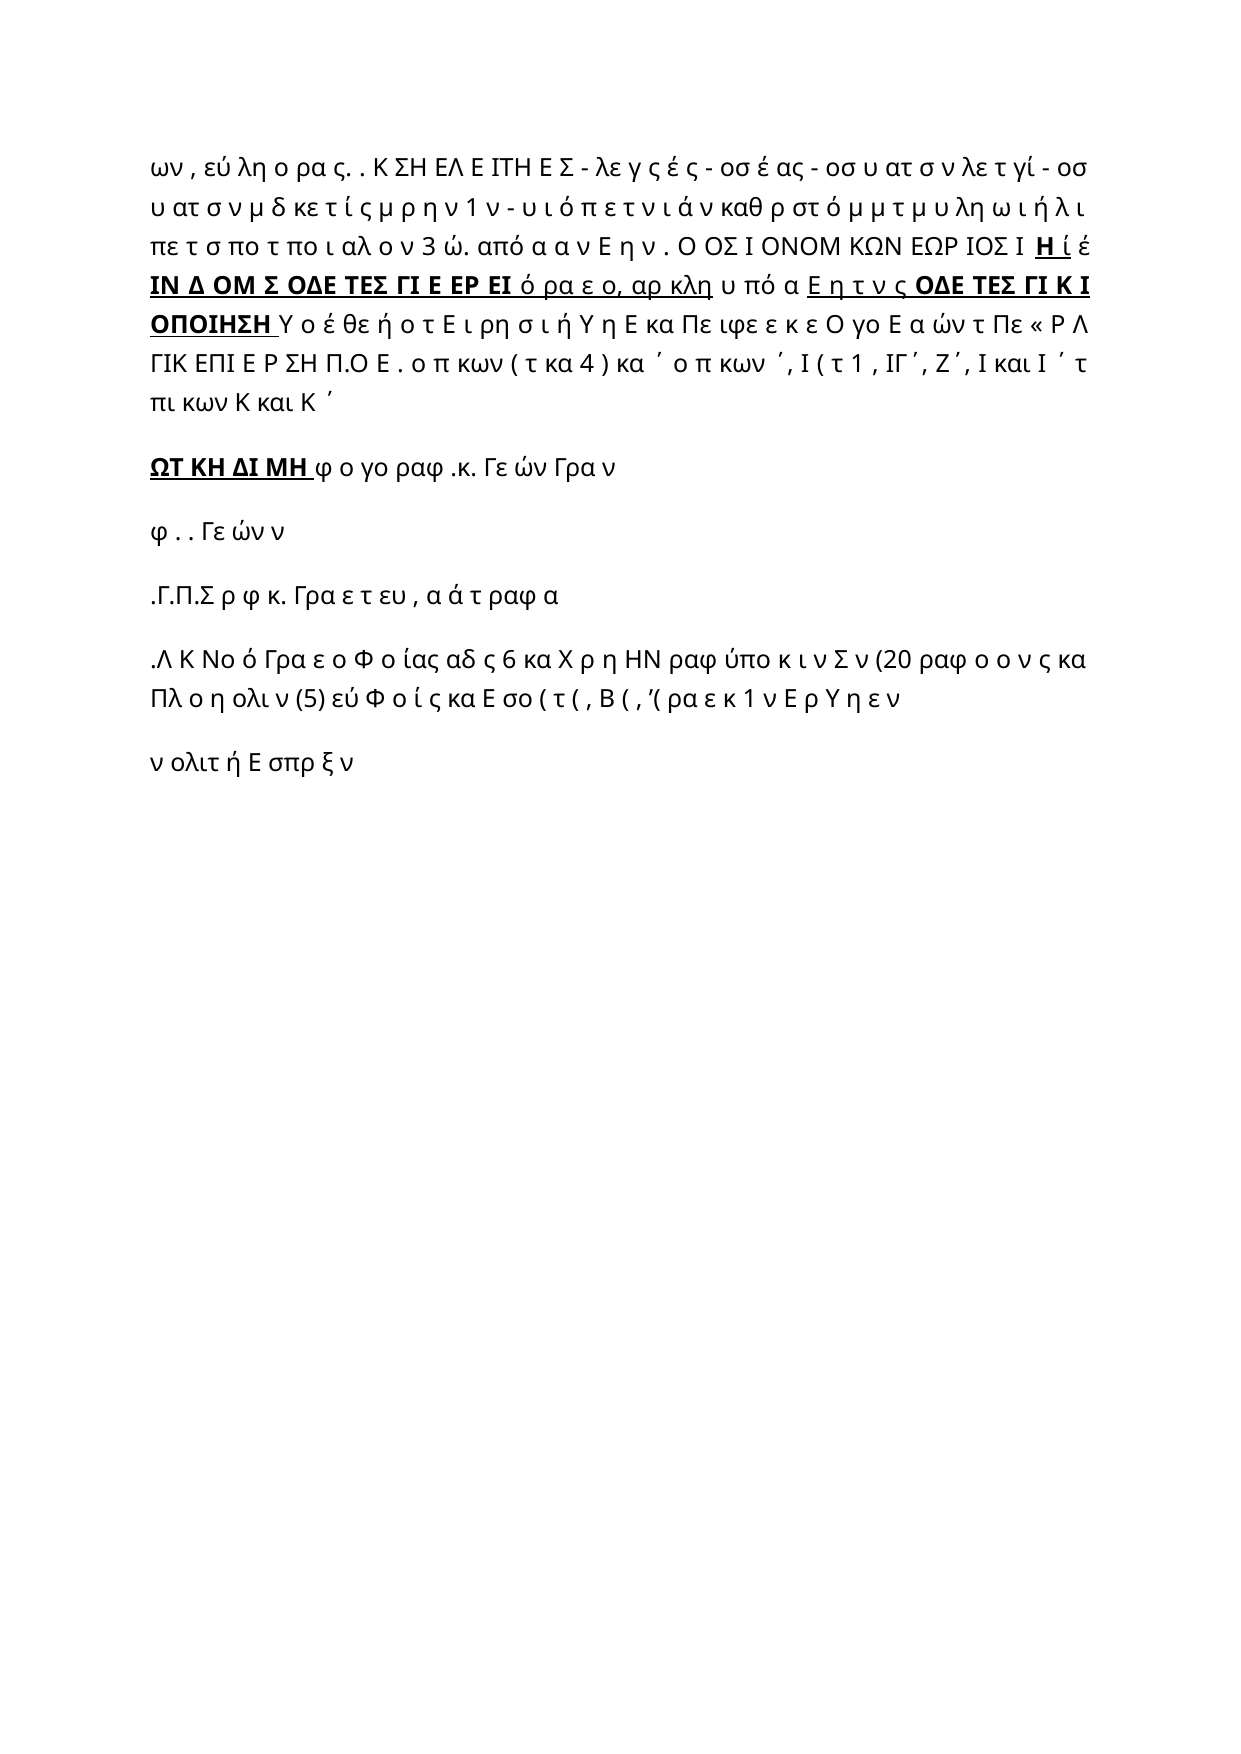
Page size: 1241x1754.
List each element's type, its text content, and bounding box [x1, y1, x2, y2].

text ΩΤ ΚΗ ΔΙ ΜΗ φ ο γο ραφ .κ. Γε ών Γρα ν [150, 449, 1090, 483]
text ν ολιτ ή Ε σπρ ξ ν [150, 745, 1090, 779]
text .Γ.Π.Σ ρ φ κ. Γρα ε τ ευ , α ά τ ραφ α [150, 577, 1090, 612]
text φ . . Γε ών ν [150, 513, 1090, 547]
text ων , εύ λη ο ρα ς. . Κ ΣΗ ΕΛ Ε ΙΤΗ Ε Σ - λε γ ς έ ς - οσ έ ας - οσ υ ατ σ ν λε τ γί - οσ υ ατ σ ν μ δ κε τ ί ς μ ρ η ν 1 ν - υ ι ό π ε τ ν ι ά ν καθ ρ στ ό μ μ τ μ υ λη ω ι ή λ ι πε τ σ πο τ πο ι αλ ο ν 3 ώ. από α α ν Ε η ν . Ο ΟΣ Ι ΟΝΟΜ ΚΩΝ ΕΩΡ ΙΟΣ Ι Η ί έ ΙΝ Δ ΟΜ Σ ΟΔΕ ΤΕΣ ΓΙ Ε ΕΡ ΕΙ ό ρα ε ο, αρ κλη υ πό α Ε η τ ν ς ΟΔΕ ΤΕΣ ΓΙ Κ Ι ΟΠΟΙΗΣΗ Υ ο έ θε ή ο τ Ε ι ρη σ ι ή Υ η Ε κα Πε ιφε ε κ ε Ο γο Ε α ών τ Πε « Ρ Λ ΓΙΚ ΕΠΙ Ε Ρ ΣΗ Π.Ο Ε . ο π κων ( τ κα 4 ) κα ΄ ο π κων ΄, Ι ( τ 1 , ΙΓ΄, Ζ΄, Ι και Ι ΄ τ πι κων Κ και Κ ΄ [150, 150, 1090, 419]
text .Λ Κ Νο ό Γρα ε ο Φ ο ίας αδ ς 6 κα Χ ρ η ΗΝ ραφ ύπο κ ι ν Σ ν (20 ραφ ο ο ν ς κα Πλ ο η ολι ν (5) εύ Φ ο ί ς κα Ε σο ( τ ( , Β ( , ’( ρα ε κ 1 ν Ε ρ Υ η ε ν [150, 642, 1090, 715]
